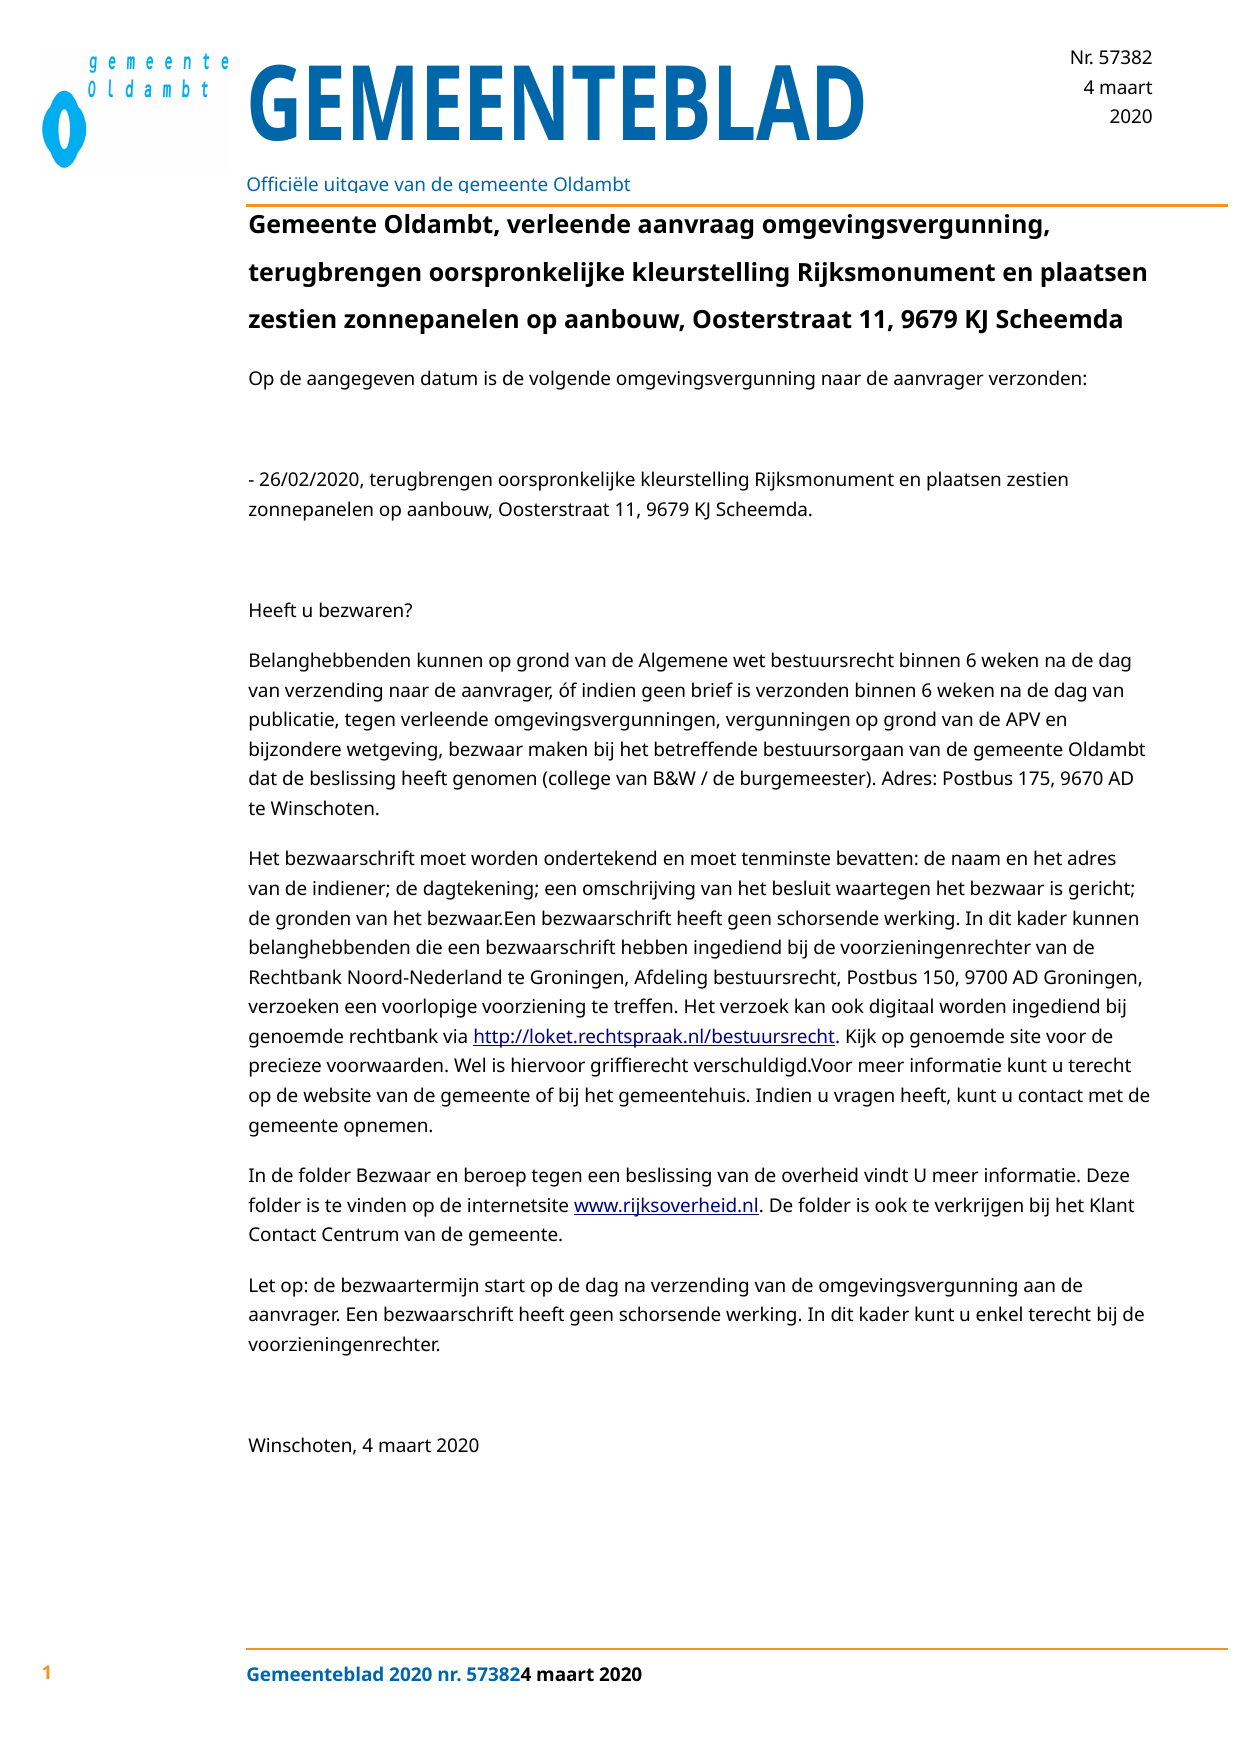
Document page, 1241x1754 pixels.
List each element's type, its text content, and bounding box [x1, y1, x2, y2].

picture [41, 47, 231, 172]
text Winschoten, 4 maart 2020 [248, 1432, 1152, 1457]
text Gemeente Oldambt, verleende aanvraag omgevingsvergunning, terugbrengen oorspronkelijke kleurstelling Rijksmonument en plaatsen zestien zonnepanelen op aanbouw, Oosterstraat 11, 9679 KJ Scheemda [248, 207, 1152, 336]
text Op de aangegeven datum is de volgende omgevingsvergunning naar de aanvrager verzonden: [248, 366, 1152, 391]
text Belanghebbenden kunnen op grond van de Algemene wet bestuursrecht binnen 6 weken na de dag van verzending naar de aanvrager, óf indien geen brief is verzonden binnen 6 weken na de dag van publicatie, tegen verleende omgevingsvergunningen, vergunningen op grond van de APV en bijzondere wetgeving, bezwaar maken bij het betreffende bestuursorgaan van de gemeente Oldambt dat de beslissing heeft genomen (college van B&W / de burgemeester). Adres: Postbus 175, 9670 AD te Winschoten. [248, 647, 1152, 821]
text Let op: de bezwaartermijn start op de dag na verzending van de omgevingsvergunning aan de aanvrager. Een bezwaarschrift heeft geen schorsende werking. In dit kader kunt u enkel terecht bij de voorzieningenrechter. [248, 1272, 1152, 1357]
text Het bezwaarschrift moet worden ondertekend en moet tenminste bevatten: de naam en het adres van de indiener; de dagtekening; een omschrijving van het besluit waartegen het bezwaar is gericht; de gronden van het bezwaar.Een bezwaarschrift heeft geen schorsende werking. In dit kader kunnen belanghebbenden die een bezwaarschrift hebben ingediend bij de voorzieningenrechter van de Rechtbank Noord-Nederland te Groningen, Afdeling bestuursrecht, Postbus 150, 9700 AD Groningen, verzoeken een voorlopige voorziening te treffen. Het verzoek kan ook digitaal worden ingediend bij genoemde rechtbank via http://loket.rechtspraak.nl/bestuursrecht. Kijk op genoemde site voor de precieze voorwaarden. Wel is hiervoor griffierecht verschuldigd.Voor meer informatie kunt u terecht op de website van de gemeente of bij het gemeentehuis. Indien u vragen heeft, kunt u contact met de gemeente opnemen. [248, 846, 1152, 1137]
text In de folder Bezwaar en beroep tegen een beslissing van de overheid vindt U meer informatie. Deze folder is te vinden op de internetsite www.rijksoverheid.nl. De folder is ook te verkrijgen bij het Klant Contact Centrum van de gemeente. [248, 1162, 1152, 1247]
text Heeft u bezwaren? [248, 597, 1152, 622]
text - 26/02/2020, terugbrengen oorspronkelijke kleurstelling Rijksmonument en plaatsen zestien zonnepanelen op aanbouw, Oosterstraat 11, 9679 KJ Scheemda. [248, 466, 1152, 522]
